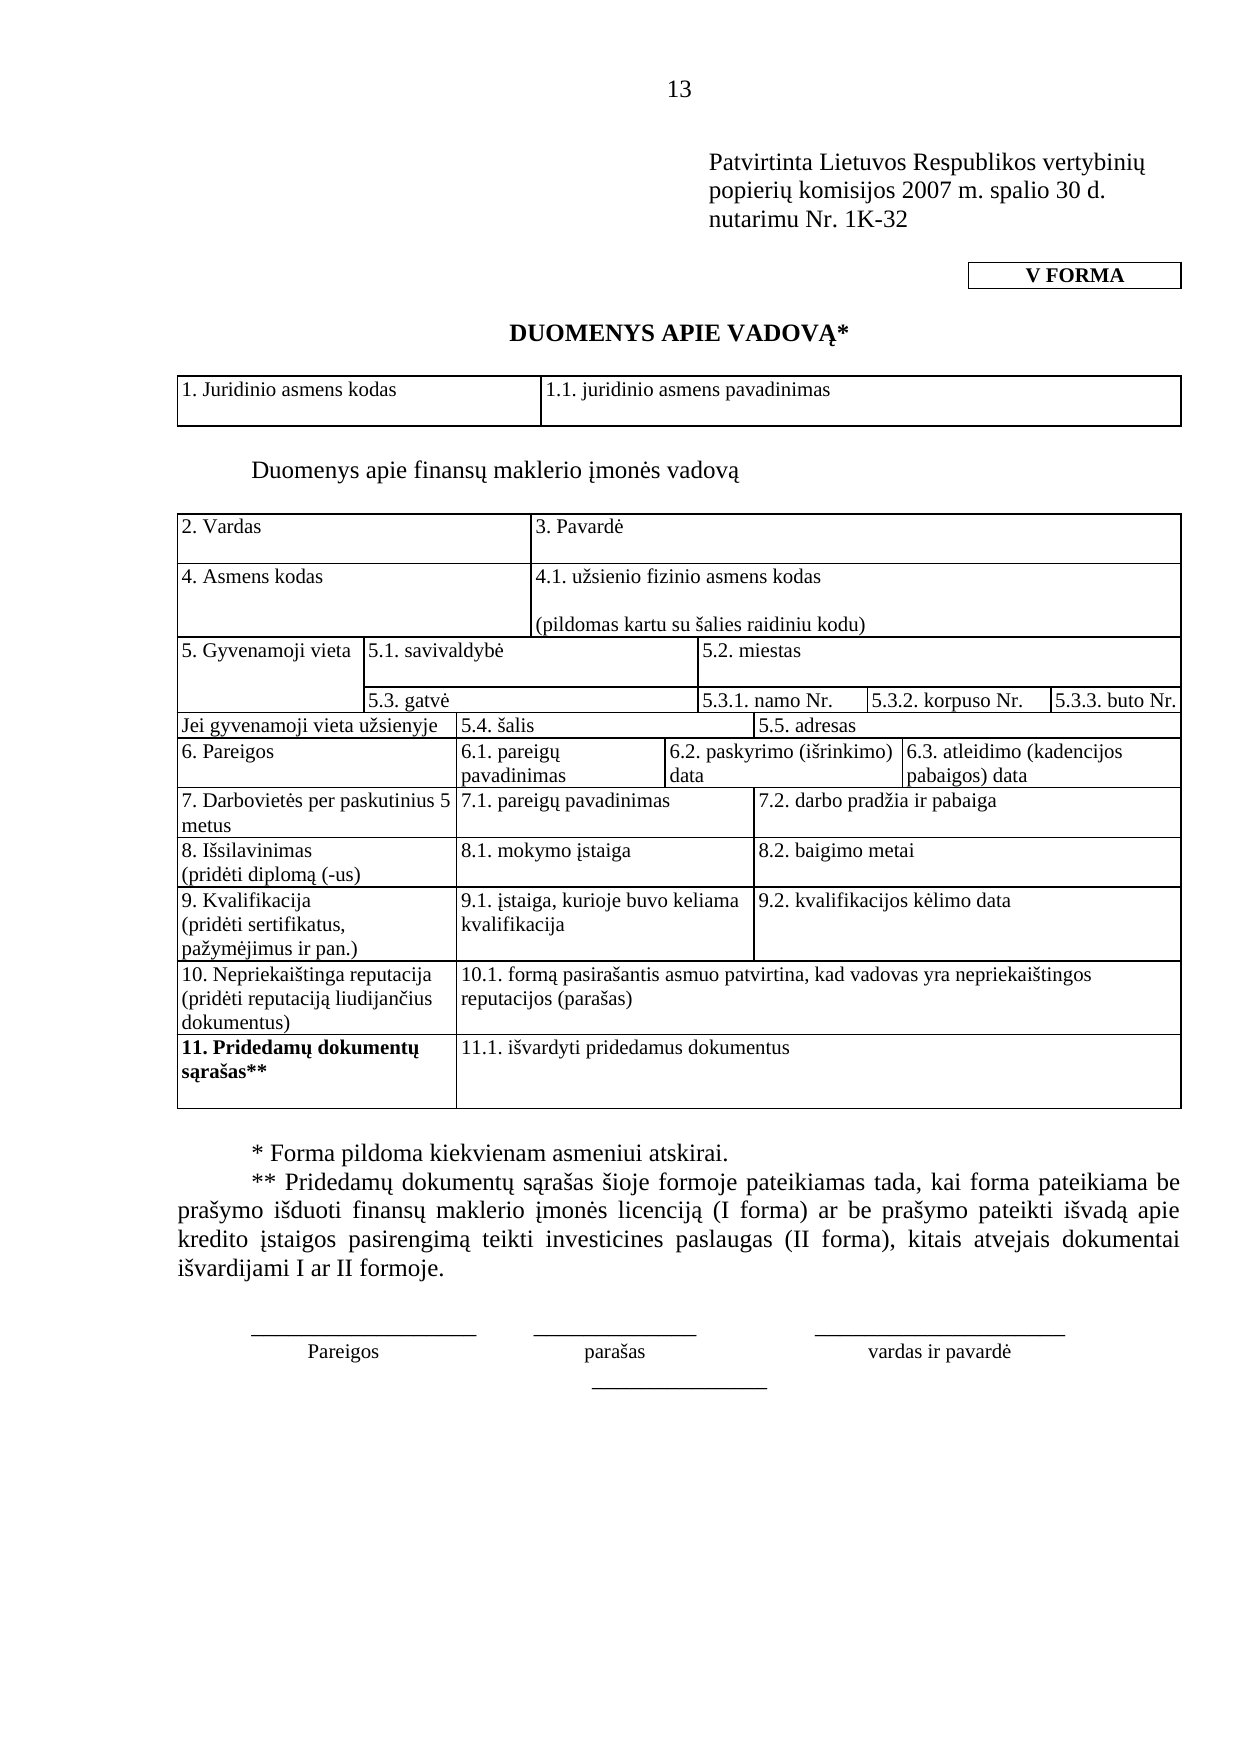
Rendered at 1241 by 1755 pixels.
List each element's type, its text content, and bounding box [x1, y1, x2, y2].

text __________________ _____________ ____________________ [177, 1310, 1181, 1339]
table_header 3. Pavardė [532, 515, 1180, 562]
table_cell 7.2. darbo pradžia ir pabaiga [755, 788, 1180, 837]
text Pareigos parašas vardas ir pavardė [234, 1339, 1181, 1363]
text DUOMENYS APIE VADOVĄ* [177, 318, 1181, 347]
text ** Pridedamų dokumentų sąrašas šioje formoje pateikiamas tada, kai forma pateikiama be prašymo išduoti finansų maklerio įmonės licenciją (I forma) ar be prašymo pateikti išvadą apie kredito įstaigos pasirengimą teikti investicines paslaugas (II forma), kitais atvejais dokumentai išvardijami I ar II formoje. [177, 1167, 1181, 1282]
text nutarimu Nr. 1K-32 [177, 204, 1181, 233]
table_cell 7.1. pareigų pavadinimas [457, 788, 753, 837]
table_cell 5. Gyvenamoji vieta [178, 638, 363, 712]
table_header [177, 262, 968, 287]
table_cell 8.2. baigimo metai [755, 838, 1180, 886]
text Patvirtinta Lietuvos Respublikos vertybinių [177, 147, 1181, 176]
text Duomenys apie finansų maklerio įmonės vadovą [177, 455, 1181, 484]
table_cell 9.2. kvalifikacijos kėlimo data [755, 888, 1180, 960]
table_cell 9.1. įstaiga, kurioje buvo keliama kvalifikacija [457, 888, 753, 960]
table_header 1.1. juridinio asmens pavadinimas [542, 377, 1180, 425]
table_cell 4. Asmens kodas [178, 564, 530, 636]
text ______________ [177, 1363, 1181, 1392]
table_cell 10.1. formą pasirašantis asmuo patvirtina, kad vadovas yra nepriekaištingos reputacijos (parašas) [457, 962, 1180, 1034]
table_cell 6. Pareigos [178, 739, 456, 787]
table_cell 8.1. mokymo įstaiga [457, 838, 753, 886]
text * Forma pildoma kiekvienam asmeniui atskirai. [177, 1138, 1181, 1167]
table_cell 5.2. miestas [699, 638, 1180, 686]
text popierių komisijos 2007 m. spalio 30 d. [177, 176, 1181, 204]
table_cell 11.1. išvardyti pridedamus dokumentus [457, 1035, 1180, 1107]
